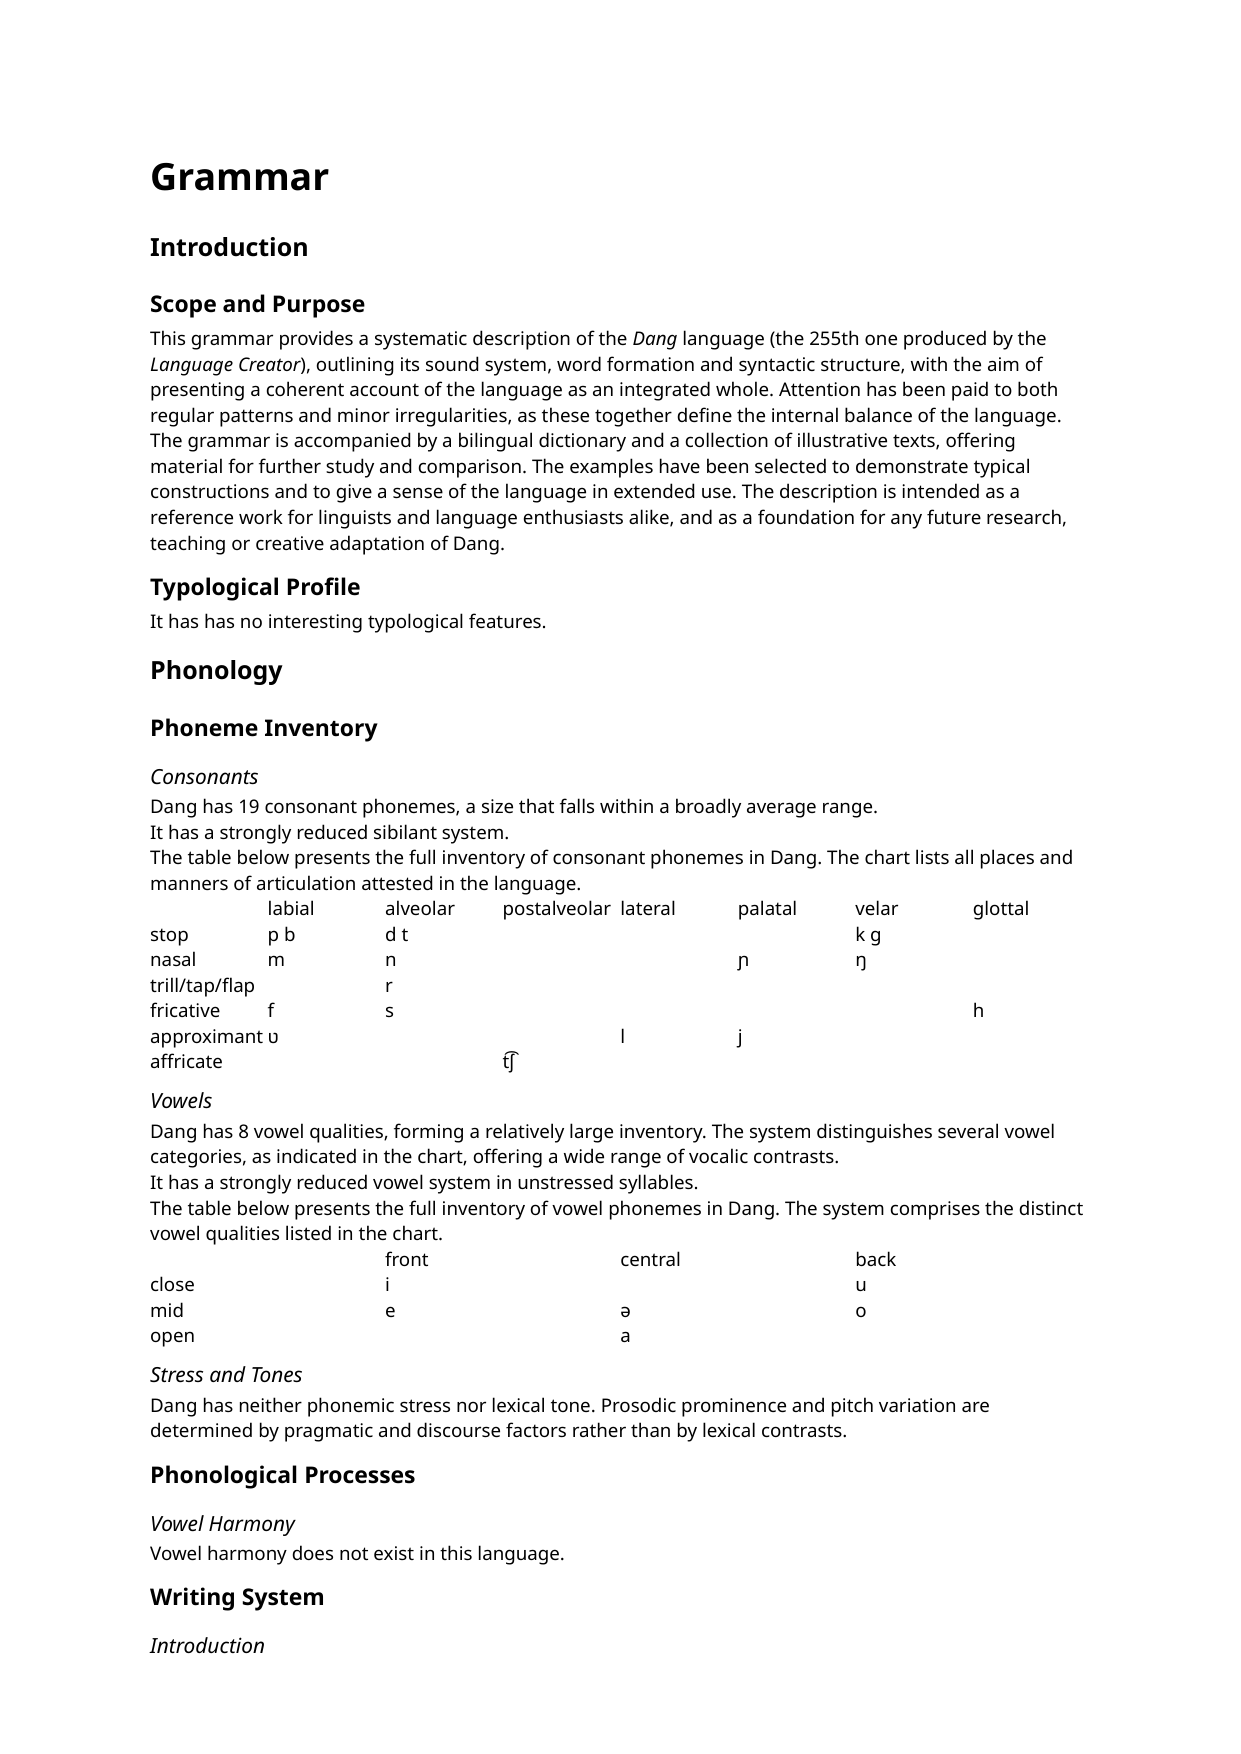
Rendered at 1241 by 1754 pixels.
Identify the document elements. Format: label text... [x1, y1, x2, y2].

table_cell affricate [150, 1049, 267, 1074]
table_header palatal [738, 896, 855, 921]
table_cell ɲ [738, 947, 855, 972]
table_cell [268, 1049, 385, 1074]
table_cell p b [268, 921, 385, 947]
table_cell i [385, 1271, 620, 1297]
table_cell e [385, 1297, 620, 1322]
table_cell [973, 947, 1090, 972]
table_cell t͡ʃ [503, 1049, 620, 1074]
table_cell [620, 1271, 855, 1297]
table_header lateral [620, 896, 738, 921]
table_cell [738, 972, 855, 998]
table_cell [855, 998, 973, 1023]
table_cell [503, 947, 620, 972]
table_cell [503, 998, 620, 1023]
table_cell stop [150, 921, 267, 947]
table_header velar [855, 896, 973, 921]
text Dang has 8 vowel qualities, forming a relatively large inventory. The system distinguishes several vowel categories, as indicated in the chart, offering a wide range of vocalic contrasts. [150, 1118, 1090, 1169]
table_cell [855, 1023, 973, 1049]
table_cell a [620, 1323, 855, 1348]
table_header glottal [973, 896, 1090, 921]
text This grammar provides a systematic description of the Dang language (the 255th one produced by the Language Creator), outlining its sound system, word formation and syntactic structure, with the aim of presenting a coherent account of the language as an integrated whole. Attention has been paid to both regular patterns and minor irregularities, as these together define the internal balance of the language. [150, 326, 1090, 428]
table_cell [620, 998, 738, 1023]
subtitle Consonants [150, 762, 1090, 790]
table_cell l [620, 1023, 738, 1049]
table_header front [385, 1246, 620, 1271]
text Dang has neither phonemic stress nor lexical tone. Prosodic prominence and pitch variation are determined by pragmatic and discourse factors rather than by lexical contrasts. [150, 1392, 1090, 1443]
text Vowel harmony does not exist in this language. [150, 1540, 1090, 1566]
table_cell [973, 1023, 1090, 1049]
subtitle Phonology [150, 653, 1090, 687]
text Dang has 19 consonant phonemes, a size that falls within a broadly average range. [150, 793, 1090, 819]
table_cell s [385, 998, 502, 1023]
table_cell m [268, 947, 385, 972]
table_header central [620, 1246, 855, 1271]
text It has a strongly reduced sibilant system. [150, 819, 1090, 844]
text It has a strongly reduced vowel system in unstressed syllables. [150, 1169, 1090, 1195]
text The table below presents the full inventory of consonant phonemes in Dang. The chart lists all places and manners of articulation attested in the language. [150, 844, 1090, 896]
table_cell u [855, 1271, 1090, 1297]
table_cell ʋ [268, 1023, 385, 1049]
subtitle Stress and Tones [150, 1360, 1090, 1389]
table_cell [855, 1049, 973, 1074]
table_cell [620, 972, 738, 998]
table_cell [620, 1049, 738, 1074]
table_cell [855, 1323, 1090, 1348]
subtitle Introduction [150, 229, 1090, 263]
table_header alveolar [385, 896, 502, 921]
table_cell [855, 972, 973, 998]
table_cell [738, 921, 855, 947]
subtitle Grammar [150, 150, 1090, 201]
table_cell [973, 921, 1090, 947]
table_cell [385, 1049, 502, 1074]
table_cell [620, 921, 738, 947]
text The grammar is accompanied by a bilingual dictionary and a collection of illustrative texts, offering material for further study and comparison. The examples have been selected to demonstrate typical constructions and to give a sense of the language in extended use. The description is intended as a reference work for linguists and language enthusiasts alike, and as a foundation for any future research, teaching or creative adaptation of Dang. [150, 428, 1090, 555]
subtitle Typological Profile [150, 571, 1090, 602]
table_cell [268, 972, 385, 998]
subtitle Phoneme Inventory [150, 712, 1090, 743]
table_header back [855, 1246, 1090, 1271]
table_cell trill/tap/flap [150, 972, 267, 998]
table_header [150, 896, 267, 921]
table_cell [503, 972, 620, 998]
table_cell [738, 1049, 855, 1074]
table_cell j [738, 1023, 855, 1049]
subtitle Vowels [150, 1087, 1090, 1115]
table_header labial [268, 896, 385, 921]
subtitle Phonological Processes [150, 1459, 1090, 1490]
table_cell ŋ [855, 947, 973, 972]
table_cell [385, 1023, 502, 1049]
table_header [150, 1246, 385, 1271]
table_cell h [973, 998, 1090, 1023]
table_cell [503, 921, 620, 947]
table_header postalveolar [503, 896, 620, 921]
table_cell r [385, 972, 502, 998]
table_cell fricative [150, 998, 267, 1023]
subtitle Introduction [150, 1631, 1090, 1660]
table_cell d t [385, 921, 502, 947]
table_cell n [385, 947, 502, 972]
table_cell ə [620, 1297, 855, 1322]
subtitle Writing System [150, 1581, 1090, 1613]
table_cell mid [150, 1297, 385, 1322]
table_cell [973, 972, 1090, 998]
subtitle Scope and Purpose [150, 288, 1090, 319]
table_cell o [855, 1297, 1090, 1322]
table_cell [738, 998, 855, 1023]
table_cell nasal [150, 947, 267, 972]
table_cell k ɡ [855, 921, 973, 947]
table_cell open [150, 1323, 385, 1348]
table_cell [973, 1049, 1090, 1074]
text It has has no interesting typological features. [150, 608, 1090, 634]
table_cell [620, 947, 738, 972]
table_cell [503, 1023, 620, 1049]
table_cell f [268, 998, 385, 1023]
table_cell [385, 1323, 620, 1348]
text The table below presents the full inventory of vowel phonemes in Dang. The system comprises the distinct vowel qualities listed in the chart. [150, 1195, 1090, 1246]
subtitle Vowel Harmony [150, 1509, 1090, 1537]
table_cell approximant [150, 1023, 267, 1049]
table_cell close [150, 1271, 385, 1297]
